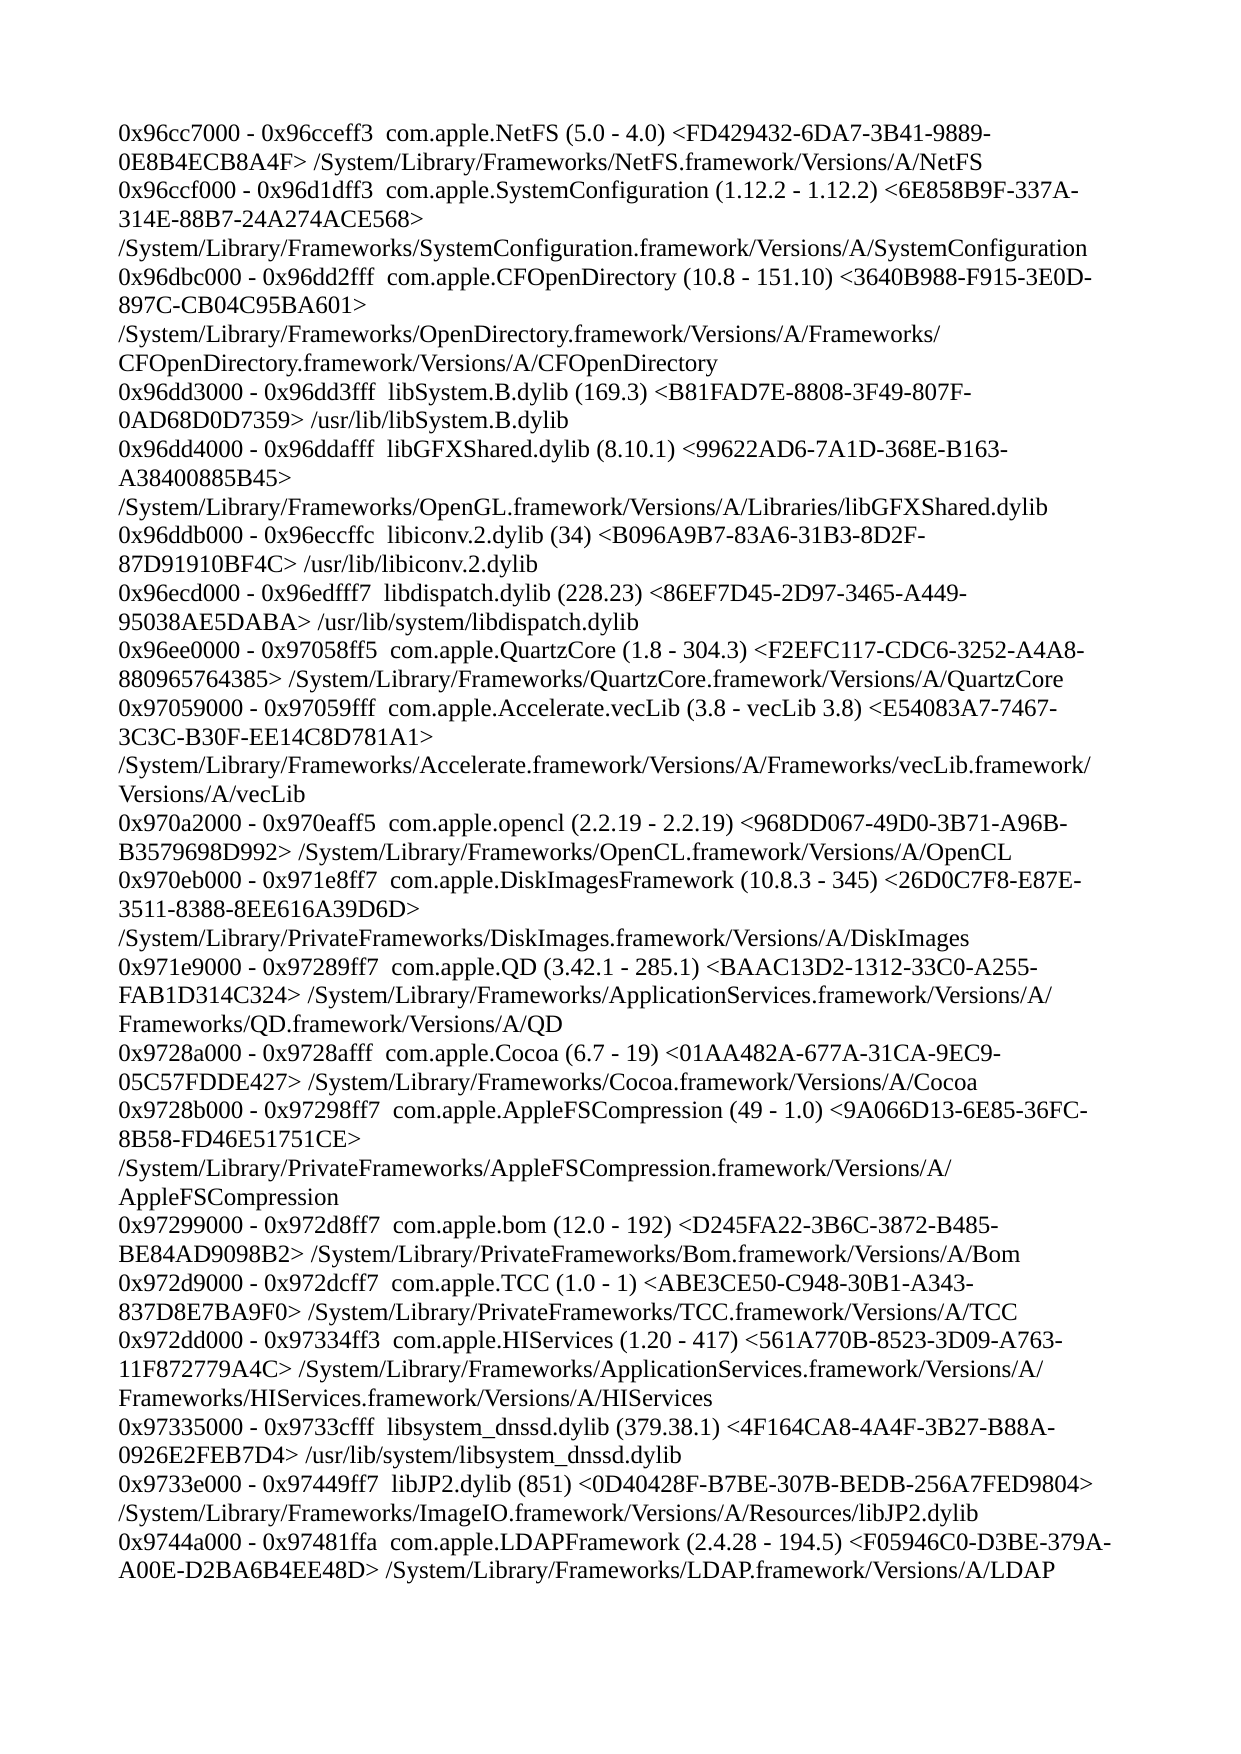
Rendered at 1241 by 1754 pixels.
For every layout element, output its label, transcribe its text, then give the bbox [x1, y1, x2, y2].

text 0x972dd000 - 0x97334ff3 com.apple.HIServices (1.20 - 417) <561A770B-8523-3D09-A763-11F872779A4C> /System/Library/Frameworks/ApplicationServices.framework/Versions/A/Frameworks/HIServices.framework/Versions/A/HIServices [118, 1326, 1122, 1412]
text 0x971e9000 - 0x97289ff7 com.apple.QD (3.42.1 - 285.1) <BAAC13D2-1312-33C0-A255-FAB1D314C324> /System/Library/Frameworks/ApplicationServices.framework/Versions/A/Frameworks/QD.framework/Versions/A/QD [118, 952, 1122, 1038]
text 0x96cc7000 - 0x96cceff3 com.apple.NetFS (5.0 - 4.0) <FD429432-6DA7-3B41-9889-0E8B4ECB8A4F> /System/Library/Frameworks/NetFS.framework/Versions/A/NetFS [118, 118, 1122, 176]
text 0x96ccf000 - 0x96d1dff3 com.apple.SystemConfiguration (1.12.2 - 1.12.2) <6E858B9F-337A-314E-88B7-24A274ACE568> /System/Library/Frameworks/SystemConfiguration.framework/Versions/A/SystemConfiguration [118, 176, 1122, 262]
text 0x96ddb000 - 0x96eccffc libiconv.2.dylib (34) <B096A9B7-83A6-31B3-8D2F-87D91910BF4C> /usr/lib/libiconv.2.dylib [118, 521, 1122, 578]
text 0x97059000 - 0x97059fff com.apple.Accelerate.vecLib (3.8 - vecLib 3.8) <E54083A7-7467-3C3C-B30F-EE14C8D781A1> /System/Library/Frameworks/Accelerate.framework/Versions/A/Frameworks/vecLib.framework/Versions/A/vecLib [118, 693, 1122, 808]
text 0x970eb000 - 0x971e8ff7 com.apple.DiskImagesFramework (10.8.3 - 345) <26D0C7F8-E87E-3511-8388-8EE616A39D6D> /System/Library/PrivateFrameworks/DiskImages.framework/Versions/A/DiskImages [118, 866, 1122, 952]
text 0x9728b000 - 0x97298ff7 com.apple.AppleFSCompression (49 - 1.0) <9A066D13-6E85-36FC-8B58-FD46E51751CE> /System/Library/PrivateFrameworks/AppleFSCompression.framework/Versions/A/AppleFSCompression [118, 1096, 1122, 1211]
text 0x96ee0000 - 0x97058ff5 com.apple.QuartzCore (1.8 - 304.3) <F2EFC117-CDC6-3252-A4A8-880965764385> /System/Library/Frameworks/QuartzCore.framework/Versions/A/QuartzCore [118, 636, 1122, 693]
text 0x96dd4000 - 0x96ddafff libGFXShared.dylib (8.10.1) <99622AD6-7A1D-368E-B163-A38400885B45> /System/Library/Frameworks/OpenGL.framework/Versions/A/Libraries/libGFXShared.dylib [118, 434, 1122, 521]
text 0x970a2000 - 0x970eaff5 com.apple.opencl (2.2.19 - 2.2.19) <968DD067-49D0-3B71-A96B-B3579698D992> /System/Library/Frameworks/OpenCL.framework/Versions/A/OpenCL [118, 808, 1122, 866]
text 0x9733e000 - 0x97449ff7 libJP2.dylib (851) <0D40428F-B7BE-307B-BEDB-256A7FED9804> /System/Library/Frameworks/ImageIO.framework/Versions/A/Resources/libJP2.dylib [118, 1469, 1122, 1527]
text 0x96dd3000 - 0x96dd3fff libSystem.B.dylib (169.3) <B81FAD7E-8808-3F49-807F-0AD68D0D7359> /usr/lib/libSystem.B.dylib [118, 377, 1122, 434]
text 0x9744a000 - 0x97481ffa com.apple.LDAPFramework (2.4.28 - 194.5) <F05946C0-D3BE-379A-A00E-D2BA6B4EE48D> /System/Library/Frameworks/LDAP.framework/Versions/A/LDAP [118, 1527, 1122, 1584]
text 0x96ecd000 - 0x96edfff7 libdispatch.dylib (228.23) <86EF7D45-2D97-3465-A449-95038AE5DABA> /usr/lib/system/libdispatch.dylib [118, 578, 1122, 636]
text 0x97299000 - 0x972d8ff7 com.apple.bom (12.0 - 192) <D245FA22-3B6C-3872-B485-BE84AD9098B2> /System/Library/PrivateFrameworks/Bom.framework/Versions/A/Bom [118, 1211, 1122, 1268]
text 0x972d9000 - 0x972dcff7 com.apple.TCC (1.0 - 1) <ABE3CE50-C948-30B1-A343-837D8E7BA9F0> /System/Library/PrivateFrameworks/TCC.framework/Versions/A/TCC [118, 1268, 1122, 1326]
text 0x96dbc000 - 0x96dd2fff com.apple.CFOpenDirectory (10.8 - 151.10) <3640B988-F915-3E0D-897C-CB04C95BA601> /System/Library/Frameworks/OpenDirectory.framework/Versions/A/Frameworks/CFOpenDirectory.framework/Versions/A/CFOpenDirectory [118, 262, 1122, 377]
text 0x9728a000 - 0x9728afff com.apple.Cocoa (6.7 - 19) <01AA482A-677A-31CA-9EC9-05C57FDDE427> /System/Library/Frameworks/Cocoa.framework/Versions/A/Cocoa [118, 1038, 1122, 1096]
text 0x97335000 - 0x9733cfff libsystem_dnssd.dylib (379.38.1) <4F164CA8-4A4F-3B27-B88A-0926E2FEB7D4> /usr/lib/system/libsystem_dnssd.dylib [118, 1412, 1122, 1469]
